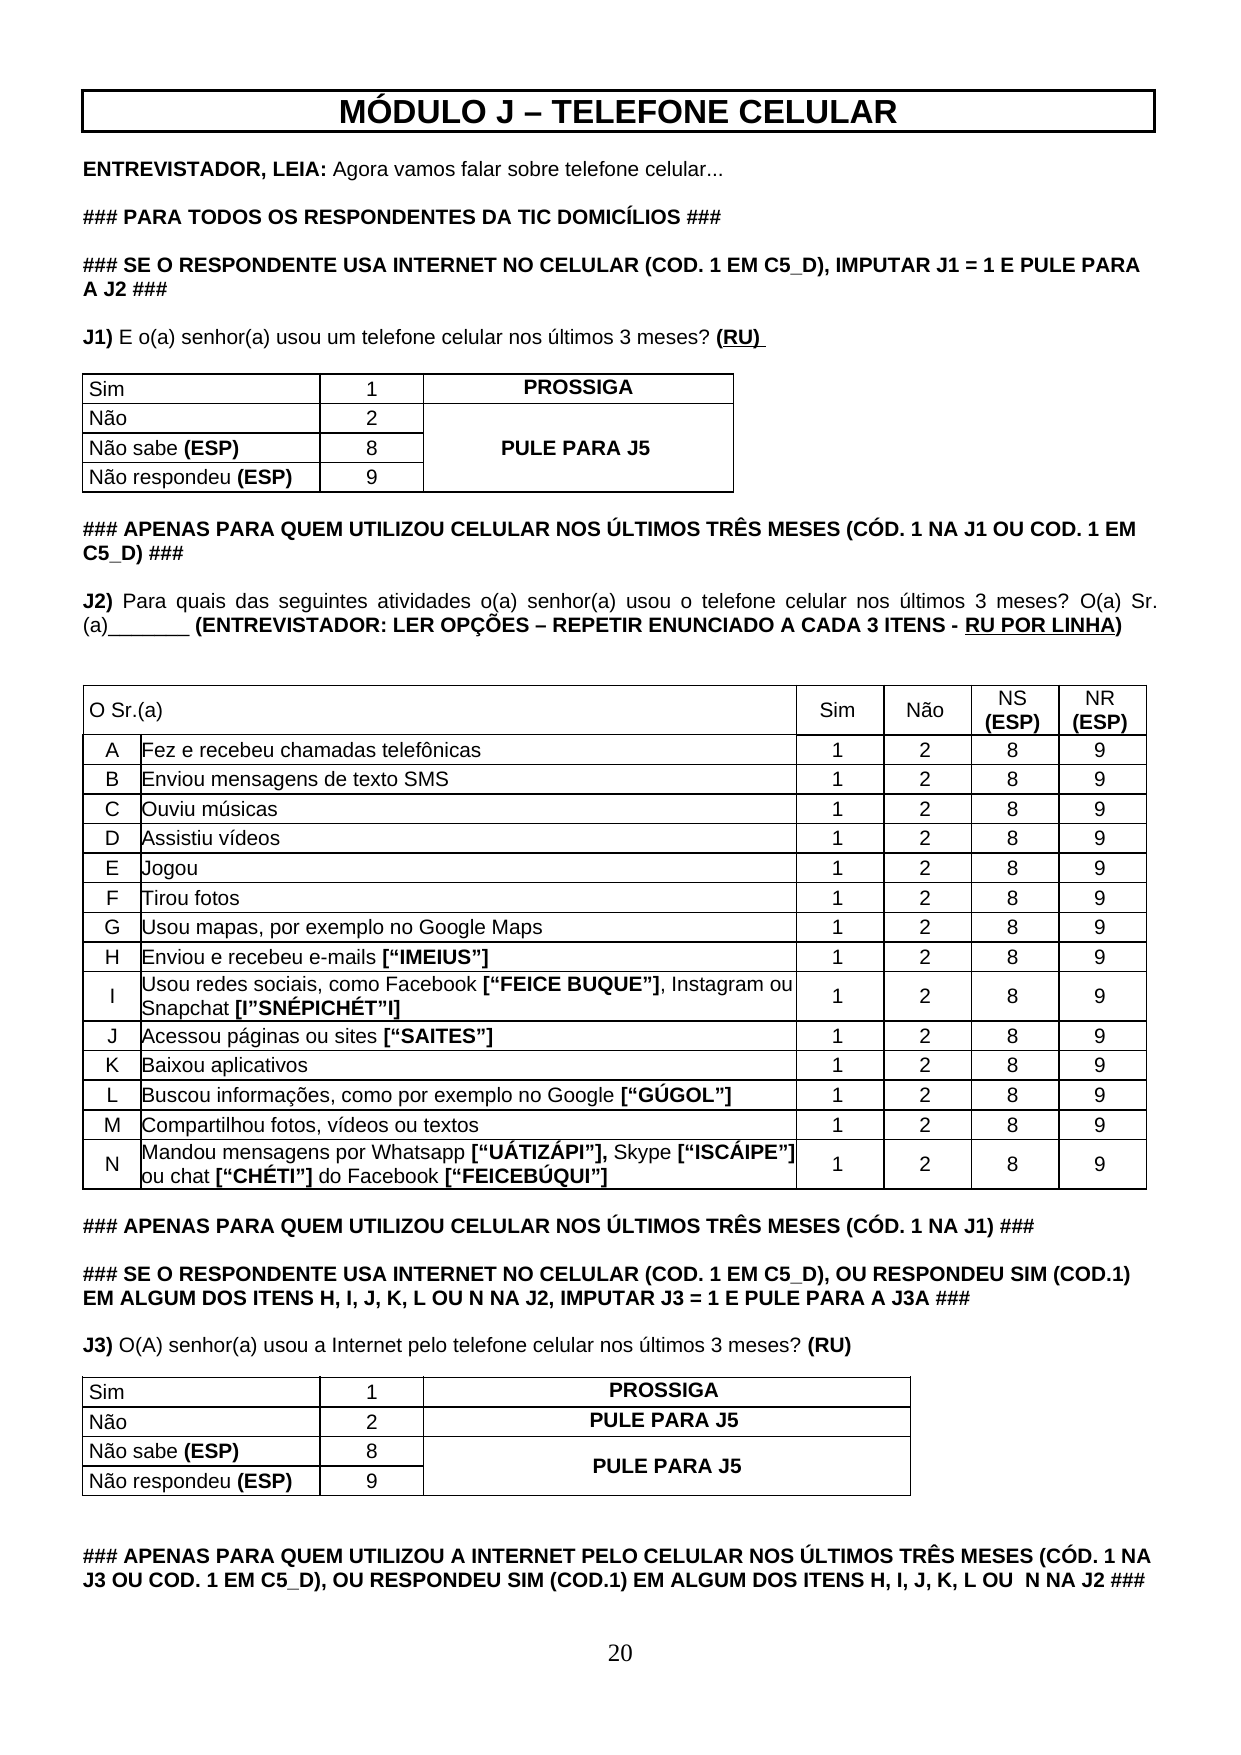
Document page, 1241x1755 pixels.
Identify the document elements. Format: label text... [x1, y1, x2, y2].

table_cell 8 [972, 1022, 1058, 1050]
table_cell 1 [797, 913, 883, 941]
table_header O Sr.(a) [84, 686, 796, 734]
table_cell Não respondeu (ESP) [83, 1467, 319, 1495]
table_cell 8 [972, 1081, 1058, 1109]
table_cell Jogou [142, 854, 796, 882]
table_cell 2 [885, 972, 971, 1020]
text J3) O(A) senhor(a) usou a Internet pelo telefone celular nos últimos 3 meses? (RU) [83, 1333, 1158, 1357]
table_cell 8 [972, 1111, 1058, 1138]
table_cell Usou redes sociais, como Facebook [“FEICE BUQUE”], Instagram ou Snapchat [I”SNÉPICHÉT”I] [142, 972, 796, 1020]
table_header NR (ESP) [1060, 686, 1146, 734]
table_cell 8 [972, 824, 1058, 852]
table_cell Tirou fotos [142, 883, 796, 911]
table_cell 1 [797, 1022, 883, 1050]
table_cell 9 [1060, 972, 1146, 1020]
table_cell 1 [797, 824, 883, 852]
table_cell G [84, 913, 140, 941]
table_cell 2 [885, 736, 971, 763]
table_cell 8 [972, 913, 1058, 941]
table_cell F [84, 883, 140, 911]
table_cell 8 [972, 1140, 1058, 1188]
table_header Sim [797, 686, 883, 734]
table_cell 2 [885, 1081, 971, 1109]
table_cell 9 [1060, 736, 1146, 763]
table_cell C [84, 795, 140, 823]
table_cell 8 [972, 765, 1058, 793]
table_cell 2 [885, 883, 971, 911]
text J1) E o(a) senhor(a) usou um telefone celular nos últimos 3 meses? (RU) [83, 325, 1158, 349]
table_cell K [84, 1051, 140, 1079]
table_header 1 [321, 375, 423, 402]
table_cell Mandou mensagens por Whatsapp [“UÁTIZÁPI”], Skype [“ISCÁIPE”] ou chat [“CHÉTI”] do Facebook [“FEICEBÚQUI”] [142, 1140, 796, 1188]
table_header Sim [83, 1378, 319, 1406]
text ### SE O RESPONDENTE USA INTERNET NO CELULAR (COD. 1 EM C5_D), IMPUTAR J1 = 1 E PULE PARA A J2 ### [83, 253, 1158, 301]
table_header PROSSIGA [424, 1378, 910, 1406]
text ### APENAS PARA QUEM UTILIZOU CELULAR NOS ÚLTIMOS TRÊS MESES (CÓD. 1 NA J1) ### [83, 1213, 1158, 1237]
table_cell 9 [1060, 943, 1146, 971]
table_cell Compartilhou fotos, vídeos ou textos [142, 1111, 796, 1138]
table_cell 9 [1060, 1111, 1146, 1138]
table_cell Acessou páginas ou sites [“SAITES”] [142, 1022, 796, 1050]
table_cell 9 [1060, 1022, 1146, 1050]
table_cell 9 [1060, 1081, 1146, 1109]
table_cell 2 [885, 1140, 971, 1188]
table_cell 2 [885, 943, 971, 971]
text ### PARA TODOS OS RESPONDENTES DA TIC DOMICÍLIOS ### [83, 205, 1158, 229]
table_cell 1 [797, 765, 883, 793]
table_cell 2 [885, 1051, 971, 1079]
table_cell Assistiu vídeos [142, 824, 796, 852]
table_cell Não sabe (ESP) [83, 434, 319, 462]
table_cell 8 [972, 1051, 1058, 1079]
table_cell Não [83, 404, 319, 432]
table_cell 9 [321, 463, 423, 491]
table_cell B [84, 765, 140, 793]
table_cell 8 [972, 883, 1058, 911]
table_cell 1 [797, 1051, 883, 1079]
table_cell H [84, 943, 140, 971]
table_header Sim [83, 375, 319, 402]
table_cell Enviou mensagens de texto SMS [142, 765, 796, 793]
table_cell N [84, 1140, 140, 1188]
table_cell 2 [321, 404, 423, 432]
table_cell 8 [972, 854, 1058, 882]
text ### APENAS PARA QUEM UTILIZOU CELULAR NOS ÚLTIMOS TRÊS MESES (CÓD. 1 NA J1 OU COD. 1 EM C5_D) ### [83, 517, 1158, 565]
table_cell PULE PARA J5 [424, 1408, 910, 1436]
table_cell PULE PARA J5 [424, 1437, 910, 1495]
table_cell 2 [885, 824, 971, 852]
table_cell J [84, 1022, 140, 1050]
table_cell 1 [797, 883, 883, 911]
text ### APENAS PARA QUEM UTILIZOU A INTERNET PELO CELULAR NOS ÚLTIMOS TRÊS MESES (CÓD. 1 NA J3 OU COD. 1 EM C5_D), OU RESPONDEU SIM (COD.1) EM ALGUM DOS ITENS H, I, J, K, L OU N NA J2 ### [83, 1544, 1158, 1592]
table_cell 2 [885, 765, 971, 793]
table_header PROSSIGA [424, 375, 733, 402]
text ### SE O RESPONDENTE USA INTERNET NO CELULAR (COD. 1 EM C5_D), OU RESPONDEU SIM (COD.1) EM ALGUM DOS ITENS H, I, J, K, L OU N NA J2, IMPUTAR J3 = 1 E PULE PARA A J3A ### [83, 1261, 1158, 1309]
table_cell 1 [797, 972, 883, 1020]
table_cell 9 [1060, 854, 1146, 882]
table_cell E [84, 854, 140, 882]
table_cell 2 [885, 913, 971, 941]
table_cell 8 [972, 943, 1058, 971]
table_cell 1 [797, 1140, 883, 1188]
text J2) Para quais das seguintes atividades o(a) senhor(a) usou o telefone celular nos últimos 3 meses? O(a) Sr.(a)_______ (ENTREVISTADOR: LER OPÇÕES – REPETIR ENUNCIADO A CADA 3 ITENS - RU POR LINHA) [83, 589, 1158, 637]
table_cell 9 [1060, 795, 1146, 823]
table_cell Enviou e recebeu e-mails [“IMEIUS”] [142, 943, 796, 971]
table_cell Não sabe (ESP) [83, 1437, 319, 1465]
table_cell 9 [321, 1467, 423, 1495]
table_cell 2 [885, 854, 971, 882]
table_cell L [84, 1081, 140, 1109]
table_cell 1 [797, 854, 883, 882]
table_cell 1 [797, 736, 883, 763]
table_header NS (ESP) [972, 686, 1058, 734]
table_cell PULE PARA J5 [424, 404, 733, 491]
table_cell 8 [321, 1437, 423, 1465]
table_cell Buscou informações, como por exemplo no Google [“GÚGOL”] [142, 1081, 796, 1109]
table_cell 9 [1060, 824, 1146, 852]
table_cell Não respondeu (ESP) [83, 463, 319, 491]
table_cell 1 [797, 795, 883, 823]
table_cell 2 [885, 795, 971, 823]
table_cell Não [83, 1408, 319, 1436]
table_cell 9 [1060, 913, 1146, 941]
table_cell Ouviu músicas [142, 795, 796, 823]
table_cell Baixou aplicativos [142, 1051, 796, 1079]
table_cell 2 [885, 1022, 971, 1050]
table_cell A [84, 735, 140, 763]
table_cell 8 [972, 736, 1058, 763]
table_cell D [84, 824, 140, 852]
table_cell 1 [797, 1111, 883, 1138]
table_cell 9 [1060, 765, 1146, 793]
table_cell 9 [1060, 1140, 1146, 1188]
table_cell 9 [1060, 883, 1146, 911]
table_cell Fez e recebeu chamadas telefônicas [142, 735, 796, 763]
table_cell 2 [885, 1111, 971, 1138]
table_cell 8 [972, 972, 1058, 1020]
table_cell 9 [1060, 1051, 1146, 1079]
table_header 1 [321, 1378, 423, 1406]
table_cell 8 [321, 434, 423, 462]
text ENTREVISTADOR, LEIA: Agora vamos falar sobre telefone celular... [83, 157, 1158, 181]
table_cell Usou mapas, por exemplo no Google Maps [142, 913, 796, 941]
table_cell 1 [797, 1081, 883, 1109]
table_cell M [84, 1111, 140, 1138]
table_header Não [885, 686, 971, 734]
table_cell 8 [972, 795, 1058, 823]
table_cell 2 [321, 1408, 423, 1436]
table_cell I [84, 972, 140, 1020]
table_cell 1 [797, 943, 883, 971]
